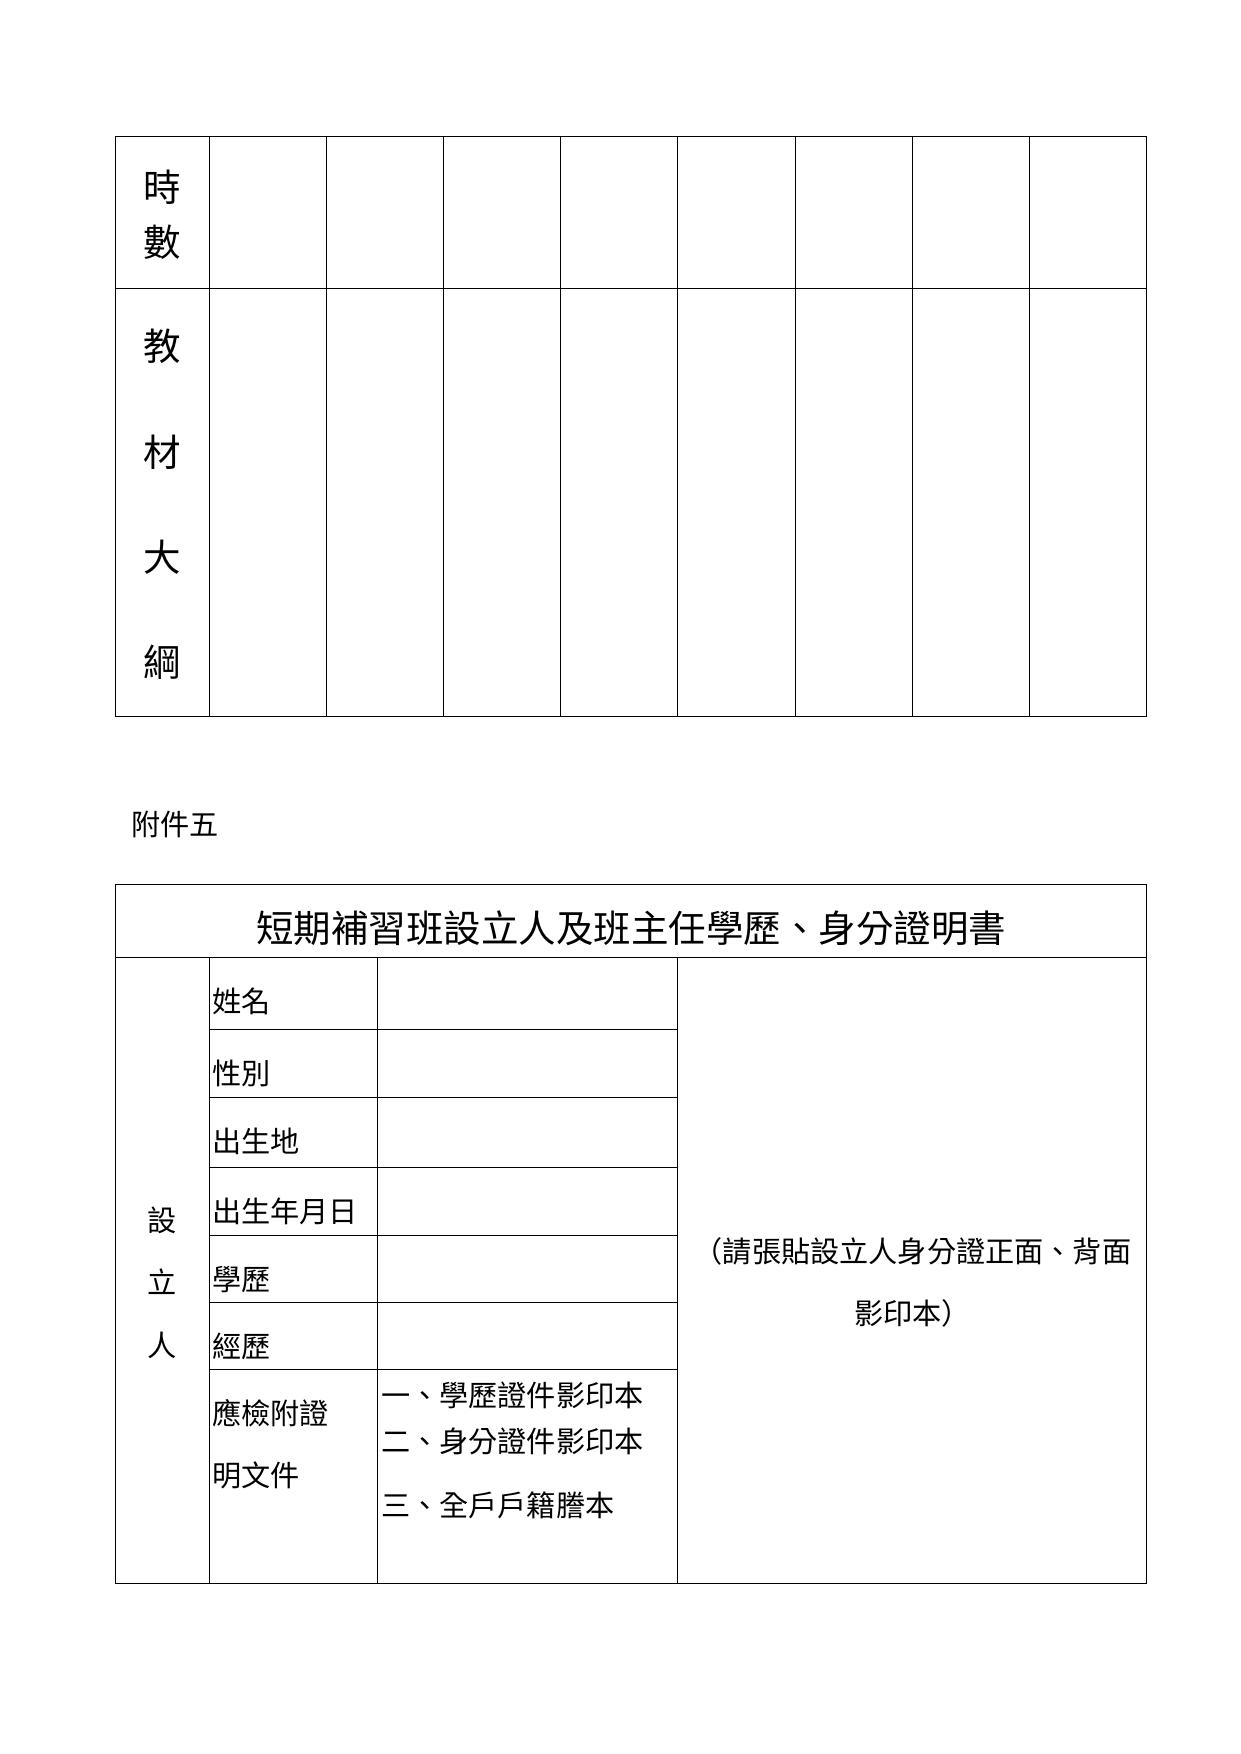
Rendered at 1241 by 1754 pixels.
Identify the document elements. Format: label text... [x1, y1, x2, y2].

table_cell 經歷 [210, 1303, 377, 1369]
table_cell 性別 [210, 1030, 377, 1097]
table_cell [678, 289, 795, 716]
table_cell [444, 289, 560, 716]
table_cell [378, 958, 677, 1029]
table_cell 教 材 大 綱 [116, 289, 209, 716]
table_cell 出生年月日 [210, 1168, 377, 1235]
table_cell [378, 1303, 677, 1369]
table_cell [210, 289, 326, 716]
table_cell 設 立 人 [116, 958, 209, 1583]
table_header 短期補習班設立人及班主任學歷、身分證明書 [116, 885, 1146, 957]
table_cell [561, 289, 677, 716]
table_cell [913, 289, 1029, 716]
table_cell [378, 1098, 677, 1167]
table_cell [378, 1236, 677, 1302]
table_cell [561, 137, 677, 288]
table_cell [913, 137, 1029, 288]
table_cell 姓名 [210, 958, 377, 1029]
table_cell 應檢附證 明文件 [210, 1370, 377, 1583]
table_cell [210, 137, 326, 288]
table_cell [678, 137, 795, 288]
table_cell [796, 137, 912, 288]
table_cell [444, 137, 560, 288]
table_cell [1030, 289, 1146, 716]
table_cell 一、學歷證件影印本 二、身分證件影印本 三、全戶戶籍謄本 [378, 1370, 677, 1583]
table_cell 時 數 [116, 137, 209, 288]
table_cell 學歷 [210, 1236, 377, 1302]
table_cell （請張貼設立人身分證正面、背面影印本） [678, 958, 1146, 1583]
text 附件五 [131, 802, 1106, 844]
table_cell [327, 137, 443, 288]
table_cell [796, 289, 912, 716]
table_cell [327, 289, 443, 716]
table_cell [378, 1030, 677, 1097]
table_cell 出生地 [210, 1098, 377, 1167]
table_cell [1030, 137, 1146, 288]
table_cell [378, 1168, 677, 1235]
